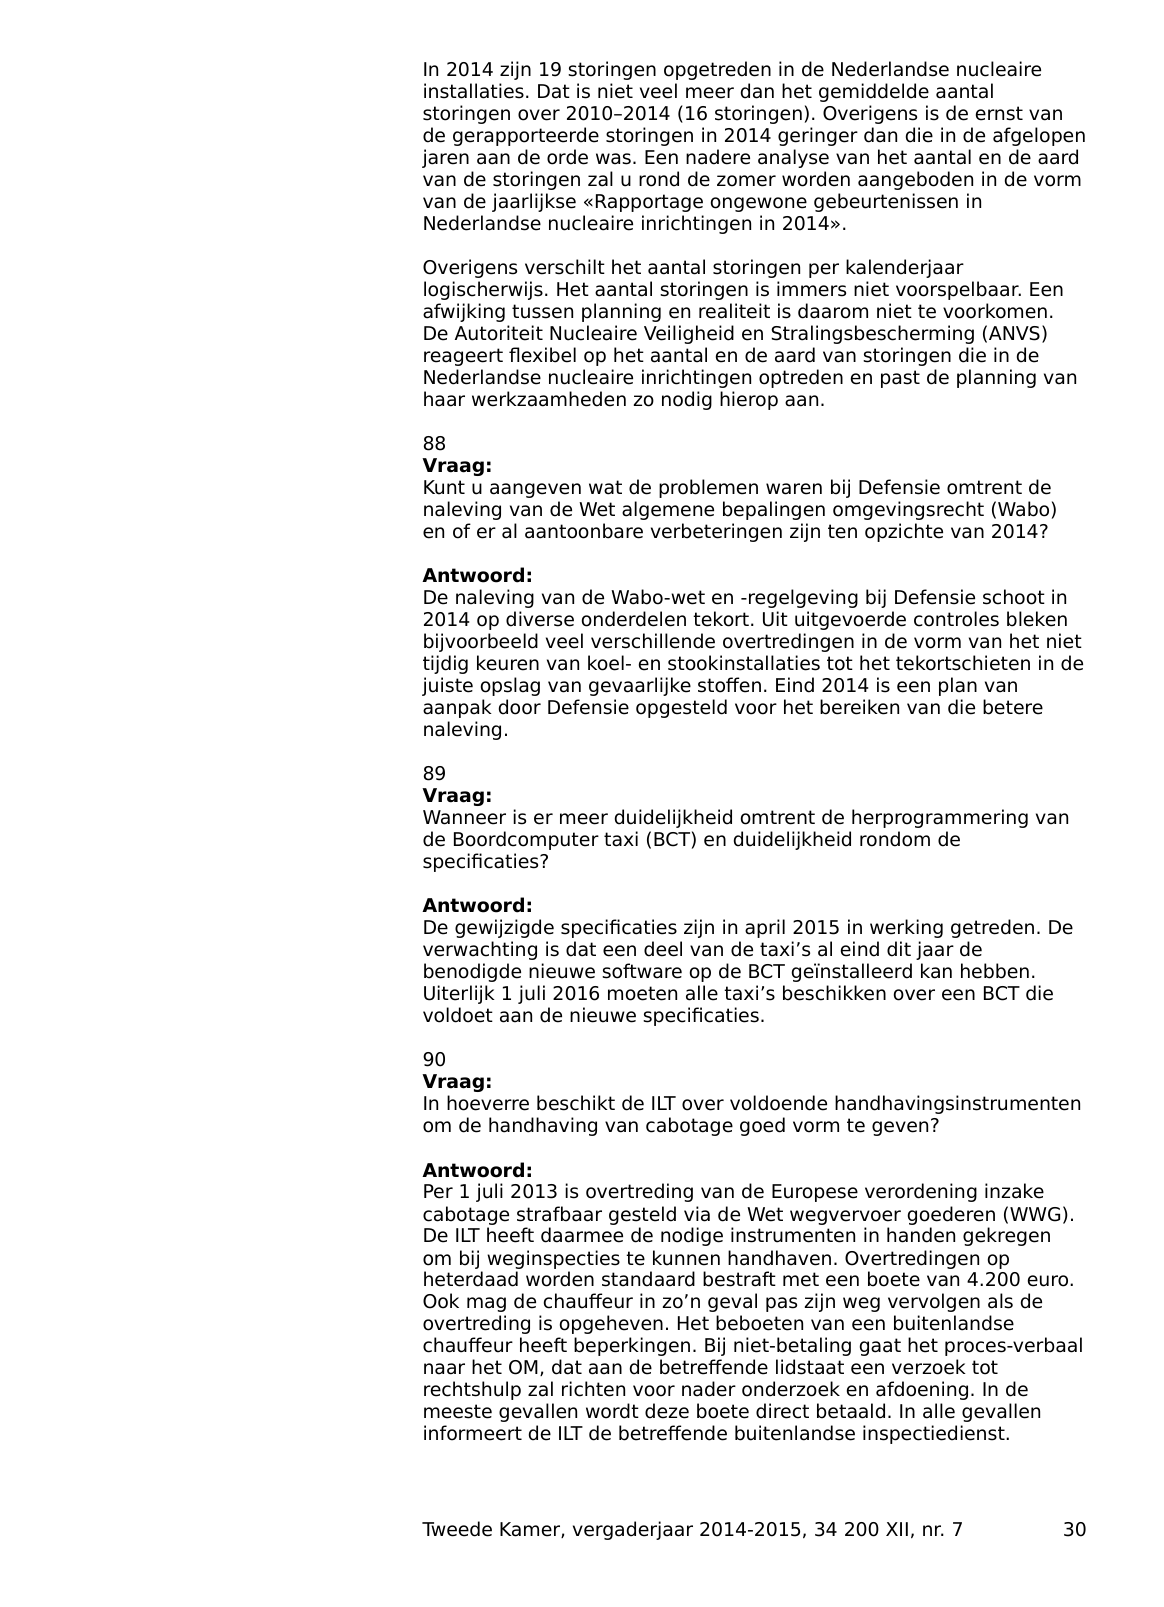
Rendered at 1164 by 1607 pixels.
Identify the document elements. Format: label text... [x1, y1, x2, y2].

text Antwoord: [422, 895, 1087, 917]
text Wanneer is er meer duidelijkheid omtrent de herprogrammering van de Boordcomputer taxi (BCT) en duidelijkheid rondom de specificaties? [422, 807, 1087, 873]
text Antwoord: [422, 565, 1087, 587]
text Vraag: [422, 1071, 1087, 1093]
text In 2014 zijn 19 storingen opgetreden in de Nederlandse nucleaire installaties. Dat is niet veel meer dan het gemiddelde aantal storingen over 2010–2014 (16 storingen). Overigens is de ernst van de gerapporteerde storingen in 2014 geringer dan die in de afgelopen jaren aan de orde was. Een nadere analyse van het aantal en de aard van de storingen zal u rond de zomer worden aangeboden in de vorm van de jaarlijkse «Rapportage ongewone gebeurtenissen in Nederlandse nucleaire inrichtingen in 2014». [422, 59, 1087, 235]
text In hoeverre beschikt de ILT over voldoende handhavingsinstrumenten om de handhaving van cabotage goed vorm te geven? [422, 1093, 1087, 1137]
text Per 1 juli 2013 is overtreding van de Europese verordening inzake cabotage strafbaar gesteld via de Wet wegvervoer goederen (WWG). De ILT heeft daarmee de nodige instrumenten in handen gekregen om bij weginspecties te kunnen handhaven. Overtredingen op heterdaad worden standaard bestraft met een boete van 4.200 euro. Ook mag de chauffeur in zo’n geval pas zijn weg vervolgen als de overtreding is opgeheven. Het beboeten van een buitenlandse chauffeur heeft beperkingen. Bij niet-betaling gaat het proces-verbaal naar het OM, dat aan de betreffende lidstaat een verzoek tot rechtshulp zal richten voor nader onderzoek en afdoening. In de meeste gevallen wordt deze boete direct betaald. In alle gevallen informeert de ILT de betreffende buitenlandse inspectiedienst. [422, 1181, 1087, 1445]
text 88 [422, 433, 1087, 455]
text Overigens verschilt het aantal storingen per kalenderjaar logischerwijs. Het aantal storingen is immers niet voorspelbaar. Een afwijking tussen planning en realiteit is daarom niet te voorkomen. De Autoriteit Nucleaire Veiligheid en Stralingsbescherming (ANVS) reageert flexibel op het aantal en de aard van storingen die in de Nederlandse nucleaire inrichtingen optreden en past de planning van haar werkzaamheden zo nodig hierop aan. [422, 257, 1087, 411]
text 89 [422, 763, 1087, 785]
text De naleving van de Wabo-wet en -regelgeving bij Defensie schoot in 2014 op diverse onderdelen tekort. Uit uitgevoerde controles bleken bijvoorbeeld veel verschillende overtredingen in de vorm van het niet tijdig keuren van koel- en stookinstallaties tot het tekortschieten in de juiste opslag van gevaarlijke stoffen. Eind 2014 is een plan van aanpak door Defensie opgesteld voor het bereiken van die betere naleving. [422, 587, 1087, 741]
text De gewijzigde specificaties zijn in april 2015 in werking getreden. De verwachting is dat een deel van de taxi’s al eind dit jaar de benodigde nieuwe software op de BCT geïnstalleerd kan hebben. Uiterlijk 1 juli 2016 moeten alle taxi’s beschikken over een BCT die voldoet aan de nieuwe specificaties. [422, 917, 1087, 1027]
text Vraag: [422, 455, 1087, 477]
text Kunt u aangeven wat de problemen waren bij Defensie omtrent de naleving van de Wet algemene bepalingen omgevingsrecht (Wabo) en of er al aantoonbare verbeteringen zijn ten opzichte van 2014? [422, 477, 1087, 543]
text Vraag: [422, 785, 1087, 807]
text Antwoord: [422, 1159, 1087, 1181]
text 90 [422, 1049, 1087, 1071]
